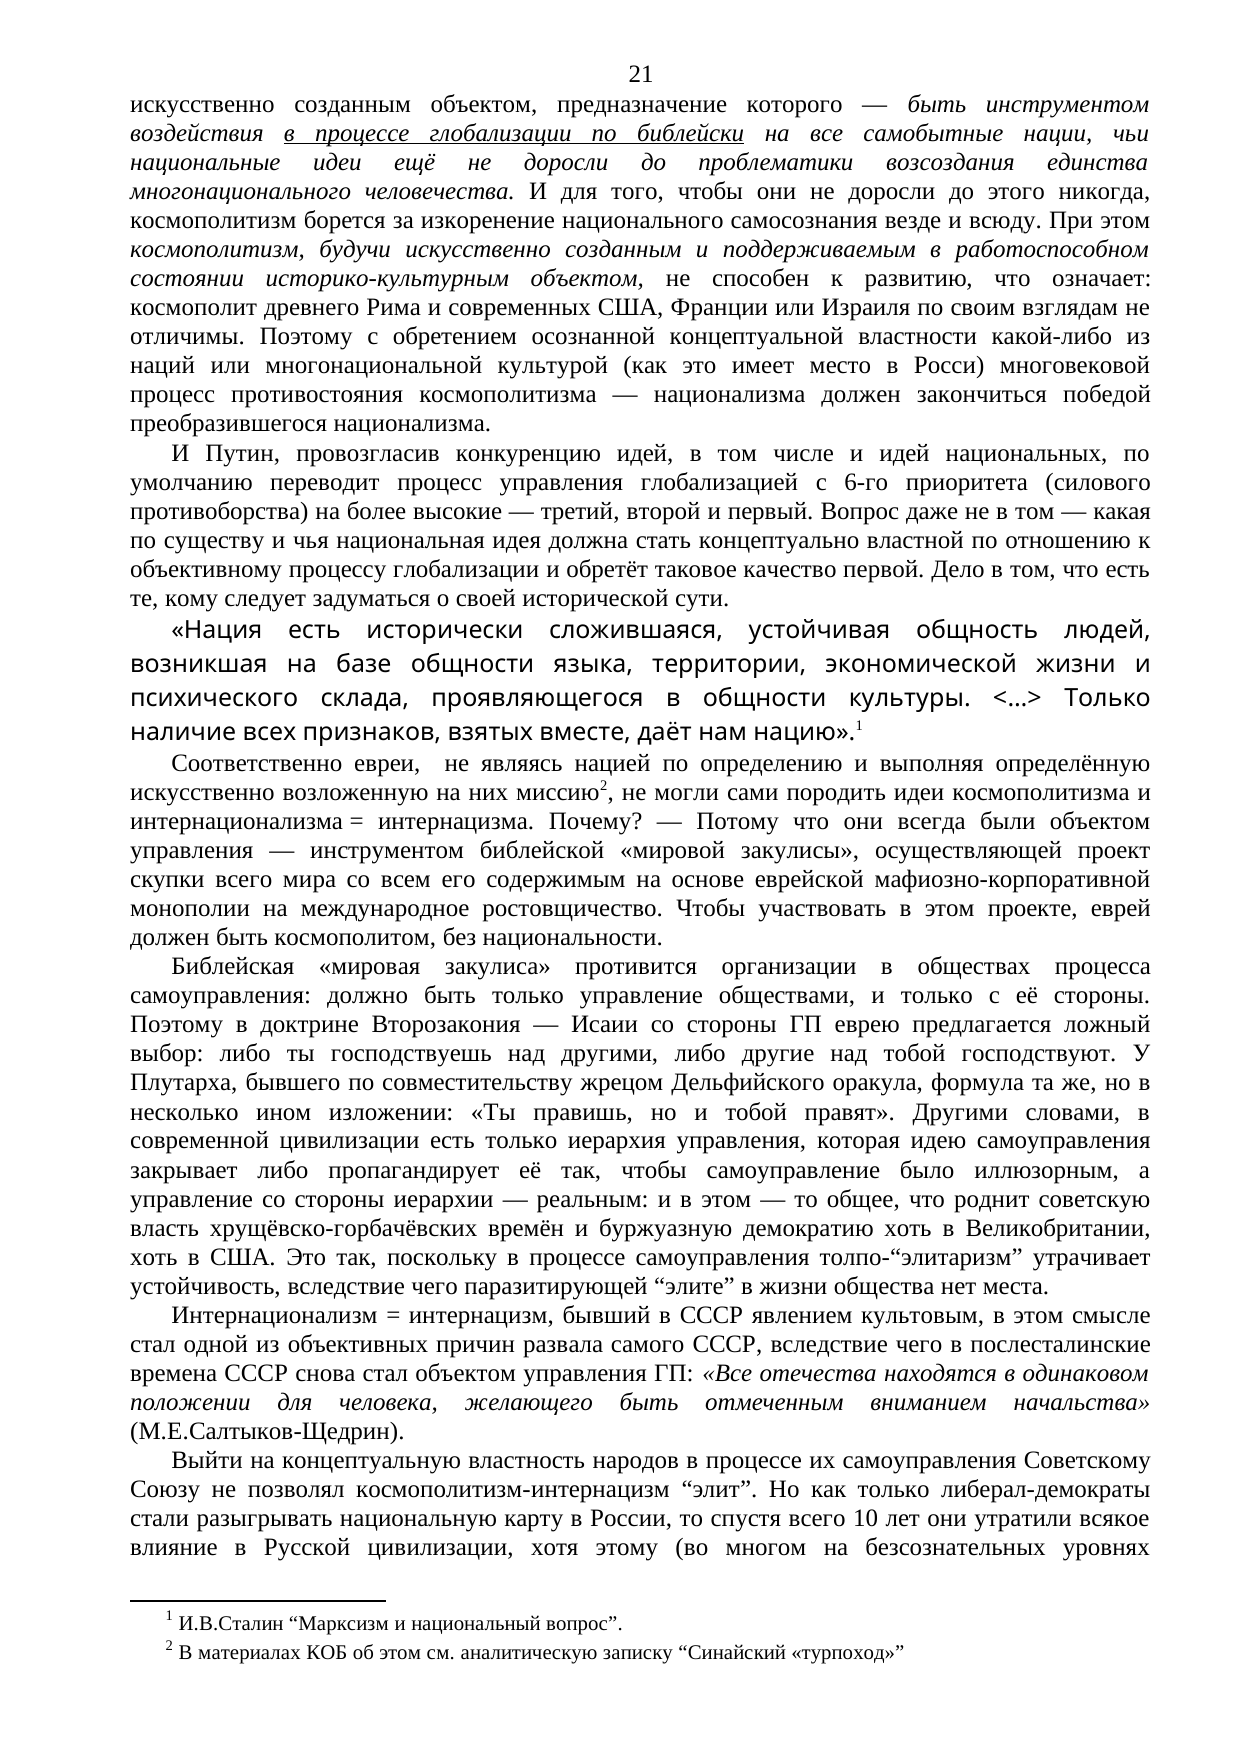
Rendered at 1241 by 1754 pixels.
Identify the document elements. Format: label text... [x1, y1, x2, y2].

text И.В.Сталин “Марксизм и национальный вопрос”. [130, 1607, 1152, 1636]
text Соответственно евреи, не являясь нацией по определению и выполняя определённую искусственно возложенную на них миссию, не могли сами породить идеи космополитизма и интернационализма = интернацизма. Почему? — Потому что они всегда были объектом управления — инструментом библейской «мировой закулисы», осуществляющей проект скупки всего мира со всем его содержимым на основе еврейской мафиозно-корпоративной монополии на международное ростовщичество. Чтобы участвовать в этом проекте, еврей должен быть космополитом, без национальности. [130, 748, 1152, 951]
text Библейская «мировая закулиса» противится организации в обществах процесса самоуправления: должно быть только управление обществами, и только с её стороны. Поэтому в доктрине Второзакония — Исаии со стороны ГП еврею предлагается ложный выбор: либо ты господствуешь над другими, либо другие над тобой господствуют. У Плутарха, бывшего по совместительству жрецом Дельфийского оракула, формула та же, но в несколько ином изложении: «Ты правишь, но и тобой правят». Другими словами, в современной цивилизации есть только иерархия управления, которая идею самоуправления закрывает либо пропагандирует её так, чтобы самоуправление было иллюзорным, а управление со стороны иерархии — реальным: и в этом — то общее, что роднит советскую власть хрущёвско-горбачёвских времён и буржуазную демократию хоть в Великобритании, хоть в США. Это так, поскольку в процессе самоуправления толпо-“элитаризм” утрачивает устойчивость, вследствие чего паразитирующей “элите” в жизни общества нет места. [130, 951, 1152, 1300]
text Выйти на концептуальную властность народов в процессе их самоуправления Советскому Союзу не позволял космополитизм-интернацизм “элит”. Но как только либерал-демократы стали разыгрывать национальную карту в России, то спустя всего 10 лет они утратили всякое влияние в Русской цивилизации, хотя этому (во многом на безсознательных уровнях [130, 1445, 1152, 1561]
text Интернационализм = интернацизм, бывший в СССР явлением культовым, в этом смысле стал одной из объективных причин развала самого СССР, вследствие чего в послесталинские времена СССР снова стал объектом управления ГП: «Все отечества находятся в одинаковом положении для человека, желающего быть отмеченным вниманием начальства» (М.Е.Салтыков-Щедрин). [130, 1300, 1152, 1445]
text «Нация есть исторически сложившаяся, устойчивая общность людей, возникшая на базе общности языка, территории, экономической жизни и психического склада, проявляющегося в общности культуры. <…> Только наличие всех признаков, взятых вместе, даёт нам нацию». [130, 612, 1152, 748]
text В материалах КОБ об этом см. аналитическую записку “Синайский «турпоход»” [130, 1636, 1152, 1665]
text искусственно созданным объектом, предназначение которого — быть инструментом воздействия в процессе глобализации по библейски на все самобытные нации, чьи национальные идеи ещё не доросли до проблематики возсоздания единства многонационального человечества. И для того, чтобы они не доросли до этого никогда, космополитизм борется за изкоренение национального самосознания везде и всюду. При этом космополитизм, будучи искусственно созданным и поддерживаемым в работоспособном состоянии историко-культурным объектом, не способен к развитию, что означает: космополит древнего Рима и современных США, Франции или Израиля по своим взглядам не отличимы. Поэтому с обретением осознанной концептуальной властности какой-либо из наций или многонациональной культурой (как это имеет место в Росси) многовековой процесс противостояния космополитизма — национализма должен закончиться победой преобразившегося национализма. [130, 89, 1152, 437]
text И Путин, провозгласив конкуренцию идей, в том числе и идей национальных, по умолчанию переводит процесс управления глобализацией с 6-го приоритета (силового противоборства) на более высокие — третий, второй и первый. Вопрос даже не в том — какая по существу и чья национальная идея должна стать концептуально властной по отношению к объективному процессу глобализации и обретёт таковое качество первой. Дело в том, что есть те, кому следует задуматься о своей исторической сути. [130, 437, 1152, 612]
